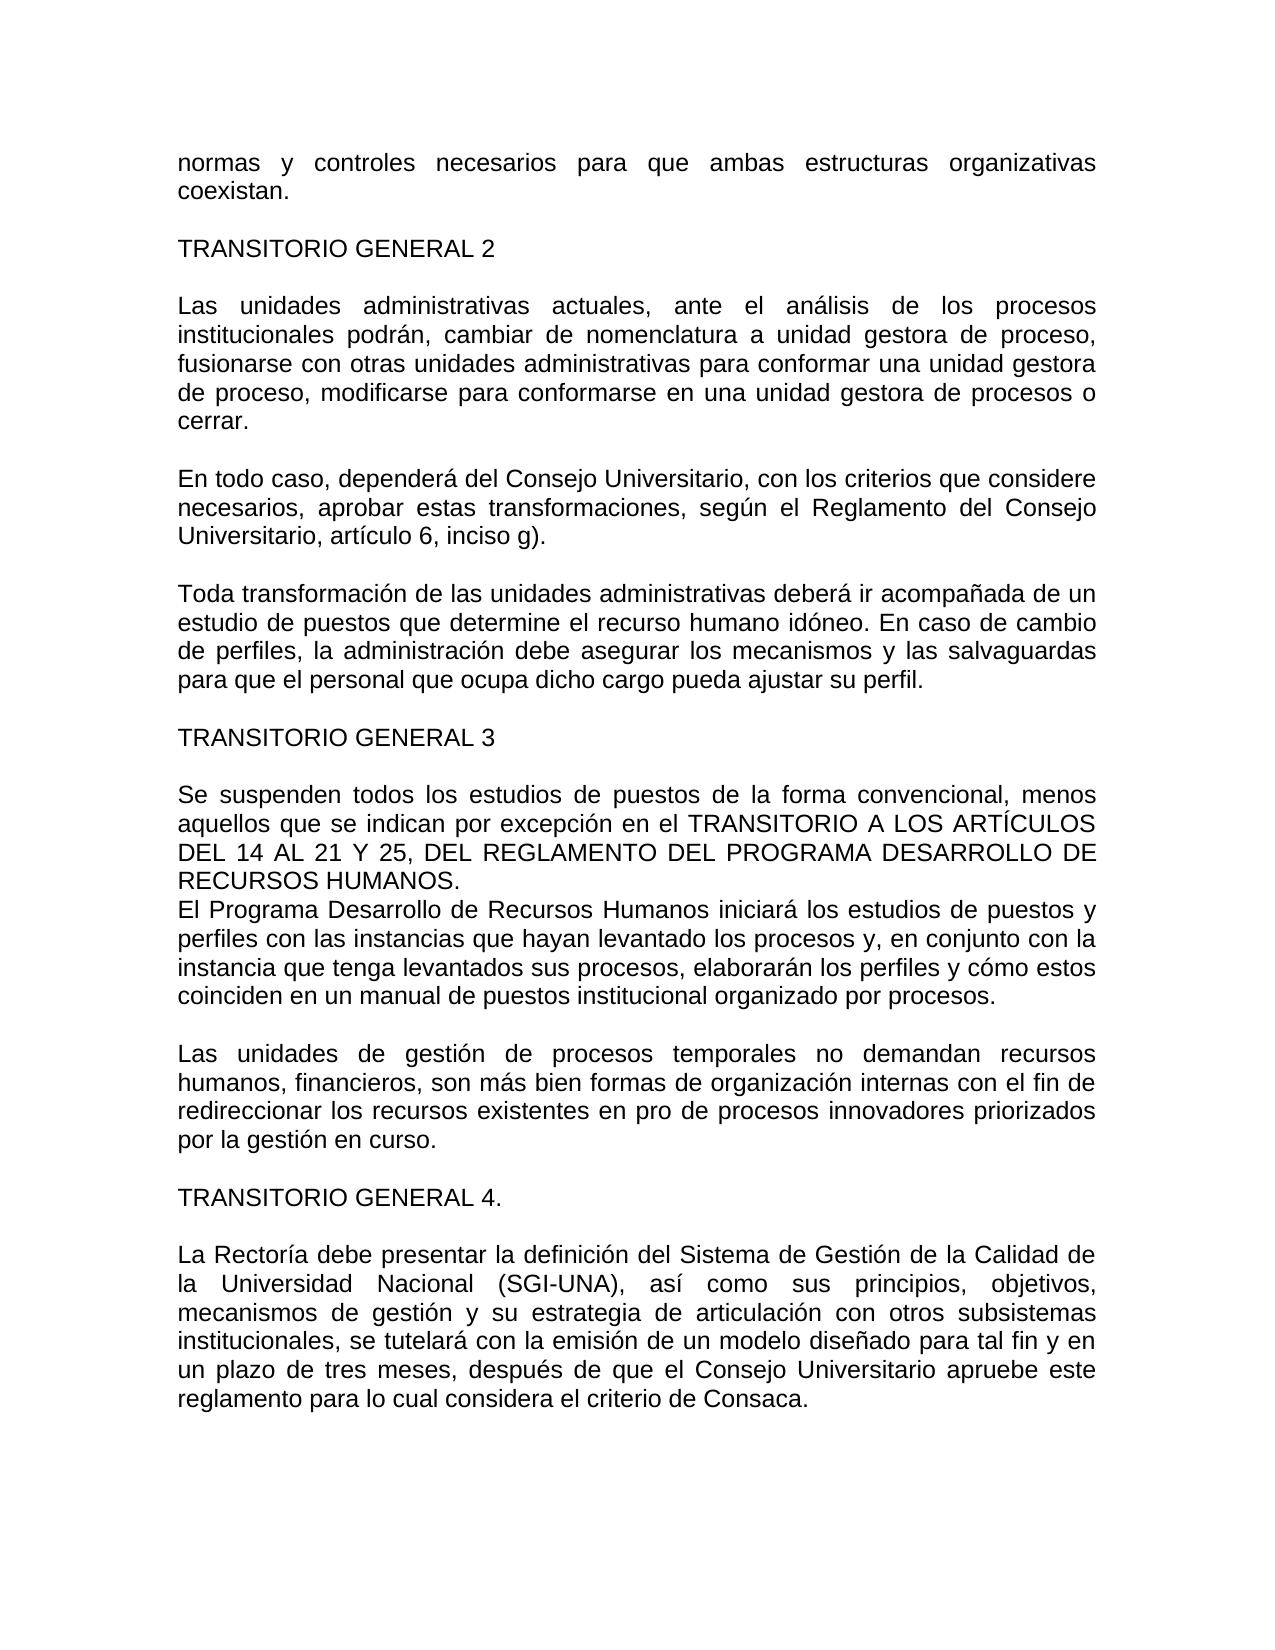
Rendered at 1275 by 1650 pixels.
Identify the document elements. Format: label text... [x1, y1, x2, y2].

text Toda transformación de las unidades administrativas deberá ir acompañada de un estudio de puestos que determine el recurso humano idóneo. En caso de cambio de perfiles, la administración debe asegurar los mecanismos y las salvaguardas para que el personal que ocupa dicho cargo pueda ajustar su perfil. [177, 579, 1098, 694]
text TRANSITORIO GENERAL 2 [177, 234, 1098, 263]
text La Rectoría debe presentar la definición del Sistema de Gestión de la Calidad de la Universidad Nacional (SGI-UNA), así como sus principios, objetivos, mecanismos de gestión y su estrategia de articulación con otros subsistemas institucionales, se tutelará con la emisión de un modelo diseñado para tal fin y en un plazo de tres meses, después de que el Consejo Universitario apruebe este reglamento para lo cual considera el criterio de Consaca. [177, 1240, 1098, 1413]
text normas y controles necesarios para que ambas estructuras organizativas coexistan. [177, 148, 1098, 205]
text En todo caso, dependerá del Consejo Universitario, con los criterios que considere necesarios, aprobar estas transformaciones, según el Reglamento del Consejo Universitario, artículo 6, inciso g). [177, 464, 1098, 550]
text El Programa Desarrollo de Recursos Humanos iniciará los estudios de puestos y perfiles con las instancias que hayan levantado los procesos y, en conjunto con la instancia que tenga levantados sus procesos, elaborarán los perfiles y cómo estos coinciden en un manual de puestos institucional organizado por procesos. [177, 895, 1098, 1010]
text Se suspenden todos los estudios de puestos de la forma convencional, menos aquellos que se indican por excepción en el TRANSITORIO A LOS ARTÍCULOS DEL 14 AL 21 Y 25, DEL REGLAMENTO DEL PROGRAMA DESARROLLO DE RECURSOS HUMANOS. [177, 780, 1098, 895]
text Las unidades administrativas actuales, ante el análisis de los procesos institucionales podrán, cambiar de nomenclatura a unidad gestora de proceso, fusionarse con otras unidades administrativas para conformar una unidad gestora de proceso, modificarse para conformarse en una unidad gestora de procesos o cerrar. [177, 291, 1098, 435]
text Las unidades de gestión de procesos temporales no demandan recursos humanos, financieros, son más bien formas de organización internas con el fin de redireccionar los recursos existentes en pro de procesos innovadores priorizados por la gestión en curso. [177, 1039, 1098, 1154]
text TRANSITORIO GENERAL 3 [177, 723, 1098, 751]
text TRANSITORIO GENERAL 4. [177, 1183, 1098, 1211]
